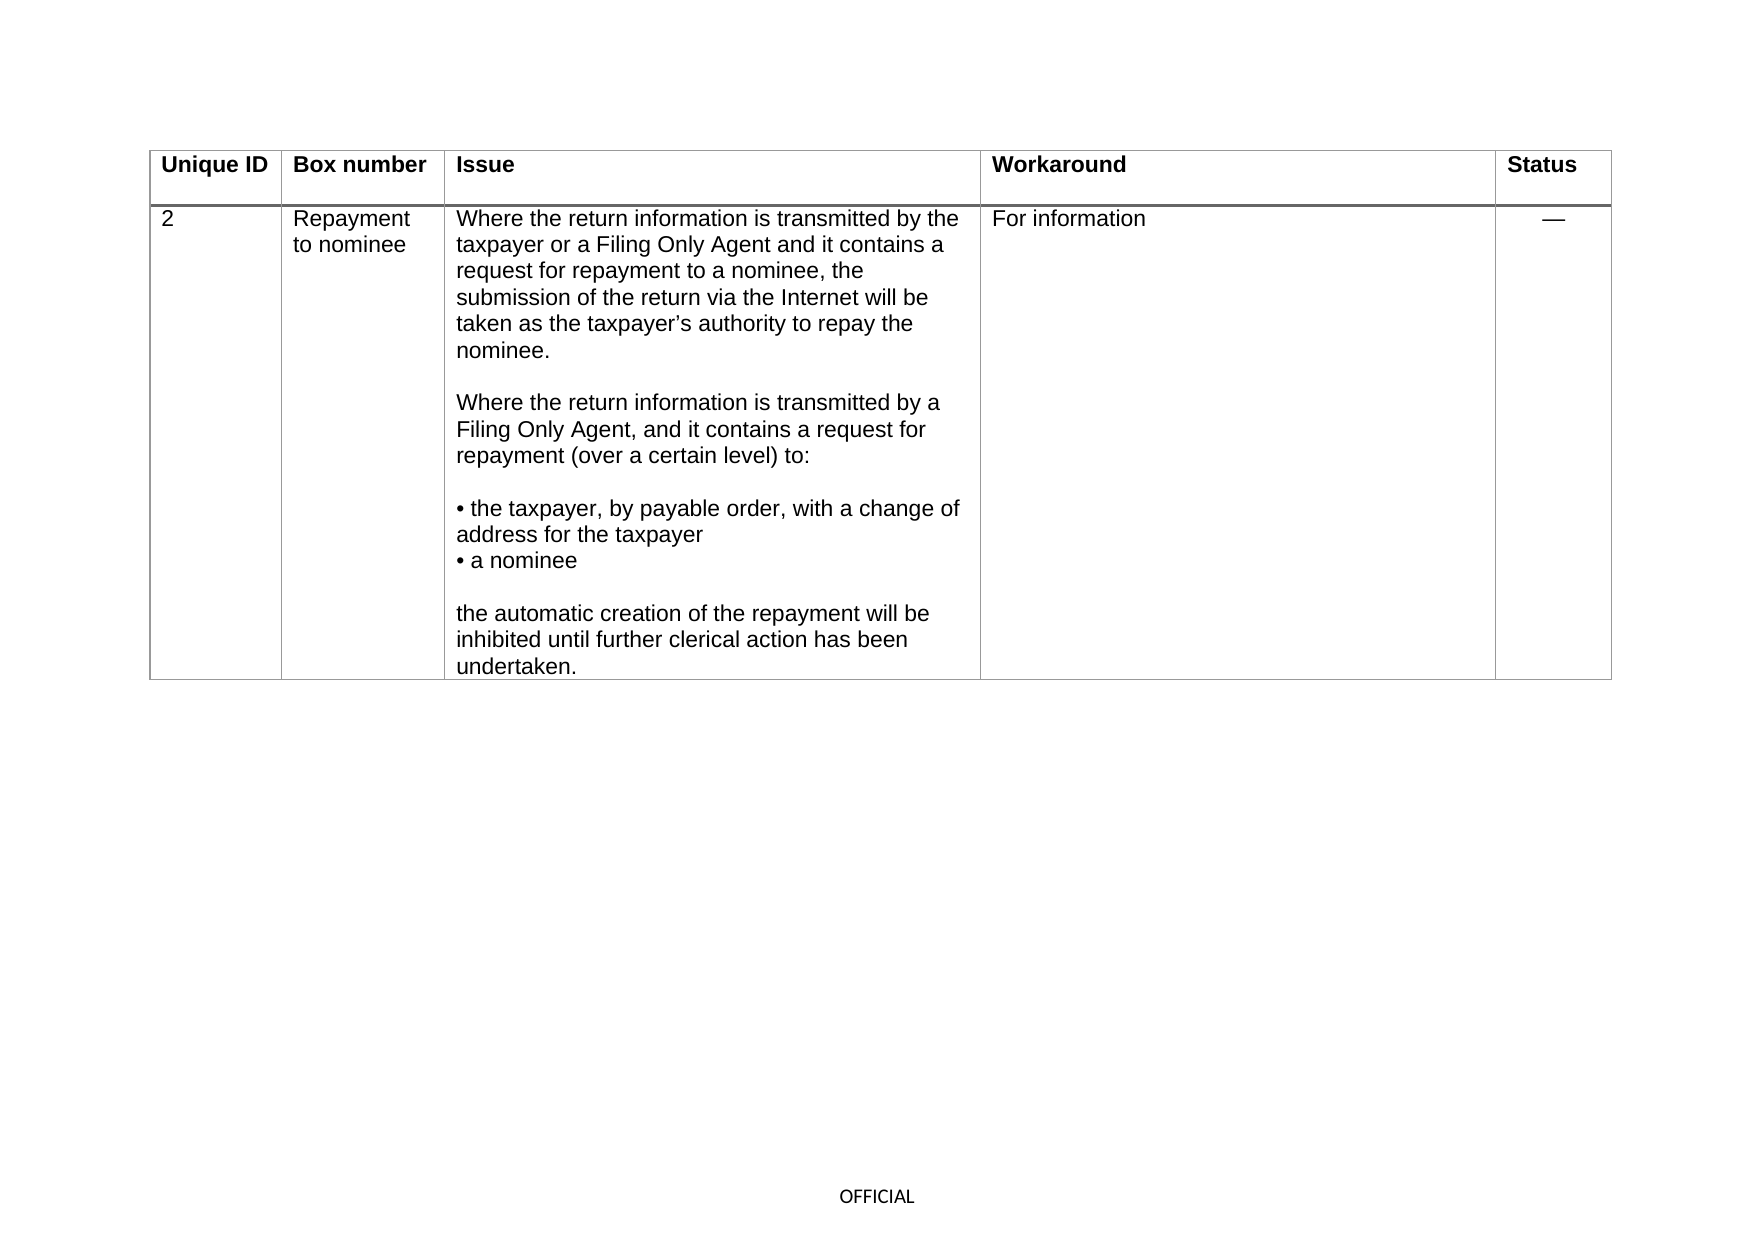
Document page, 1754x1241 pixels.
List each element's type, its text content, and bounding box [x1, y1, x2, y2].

table_header Issue [445, 151, 980, 204]
table_header Unique ID [151, 151, 281, 204]
table_cell 2 [151, 207, 281, 679]
table_header Box number [282, 151, 444, 204]
table_cell For information [981, 207, 1495, 679]
table_header Status [1496, 151, 1611, 204]
table_cell — [1496, 207, 1611, 679]
table_header Workaround [981, 151, 1495, 204]
table_cell Repayment to nominee [282, 207, 444, 679]
table_cell Where the return information is transmitted by the taxpayer or a Filing Only Agent and it contains a request for repayment to a nominee, the submission of the return via the Internet will be taken as the taxpayer’s authority to repay the nominee. Where the return information is transmitted by a Filing Only Agent, and it contains a request for repayment (over a certain level) to: • the taxpayer, by payable order, with a change of address for the taxpayer • a nominee the automatic creation of the repayment will be inhibited until further clerical action has been undertaken. [445, 207, 980, 679]
